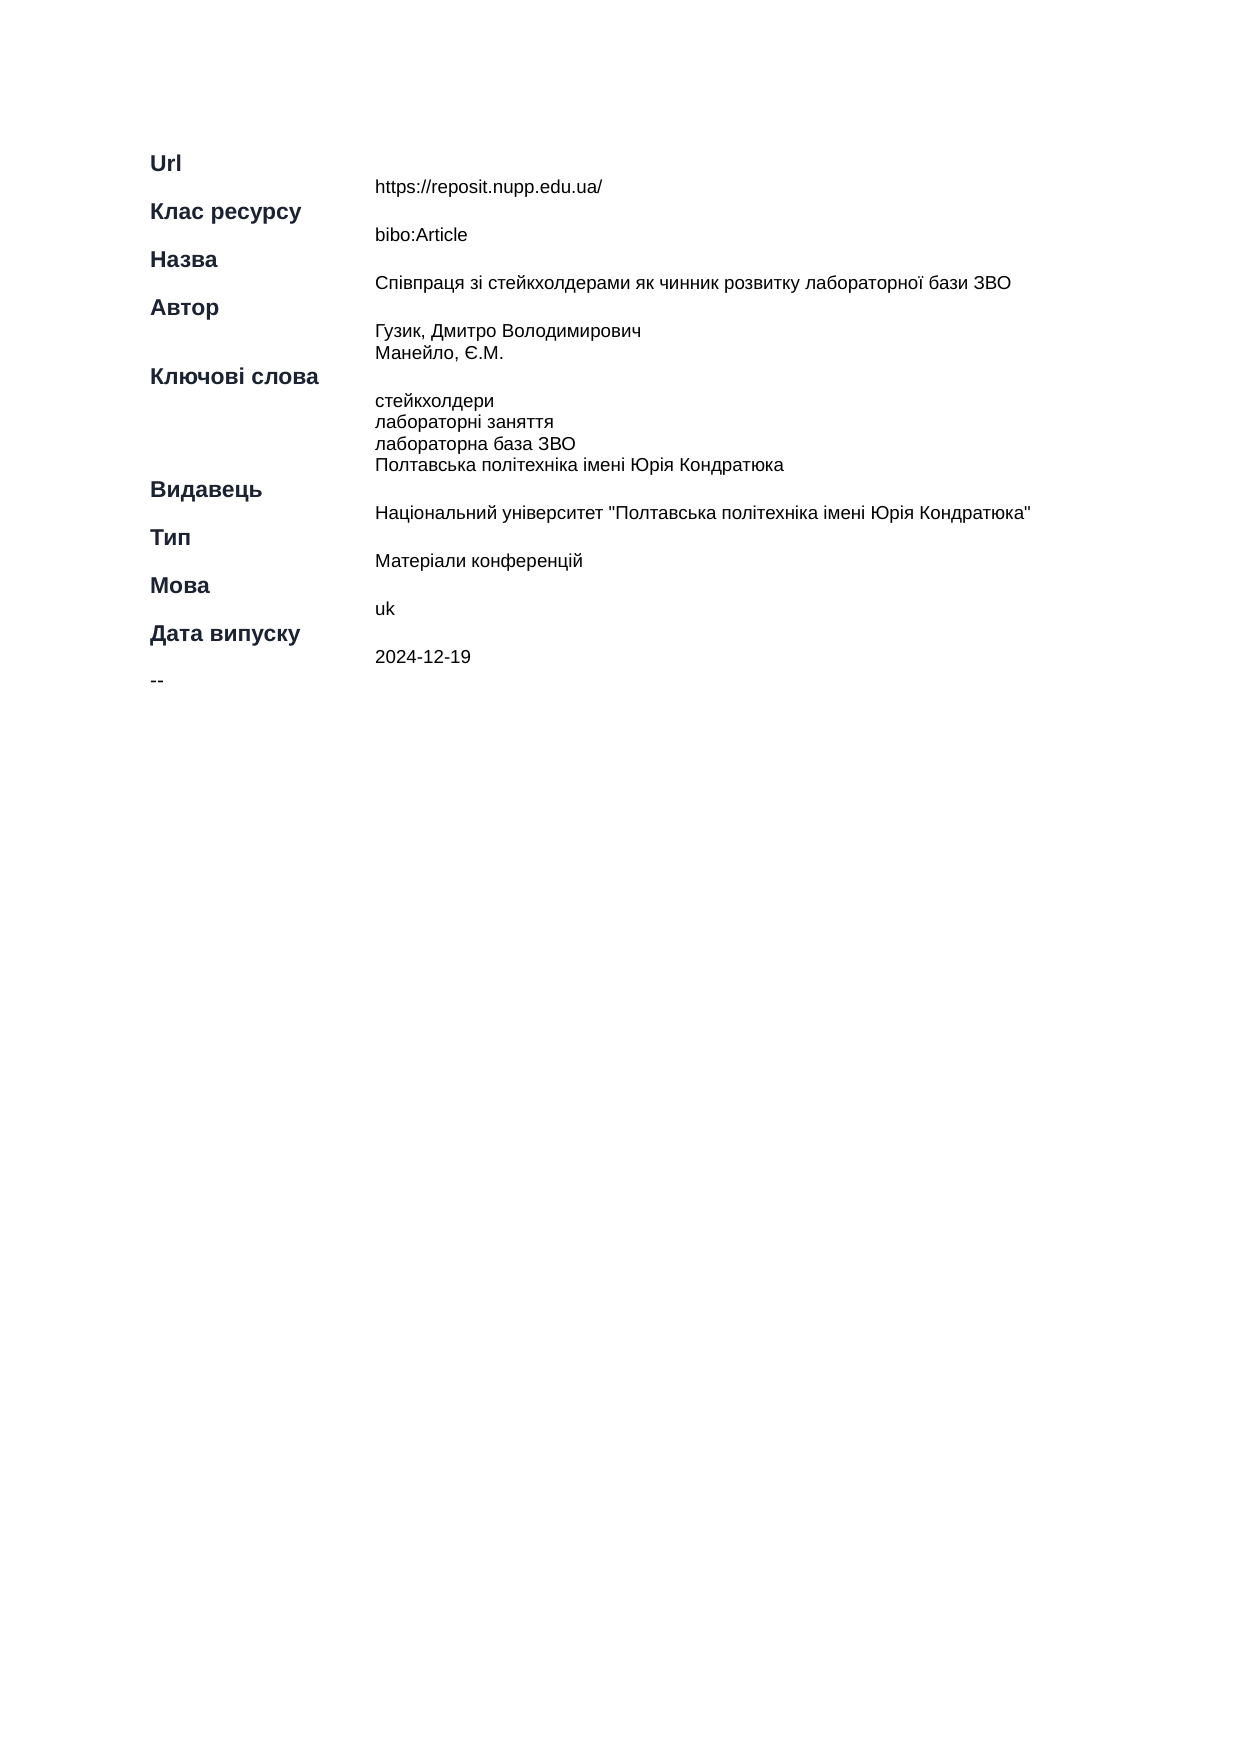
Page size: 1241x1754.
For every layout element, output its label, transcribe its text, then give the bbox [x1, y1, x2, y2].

text Тип [150, 524, 1090, 550]
text Назва [150, 246, 1090, 272]
text uk [375, 598, 1090, 619]
text Гузик, Дмитро Володимирович [375, 320, 1090, 342]
text Видавець [150, 476, 1090, 502]
text Національний університет "Полтавська політехніка імені Юрія Кондратюка" [375, 502, 1090, 524]
text Клас ресурсу [150, 198, 1090, 224]
text Полтавська політехніка імені Юрія Кондратюка [375, 454, 1090, 476]
text лабораторні заняття [375, 411, 1090, 433]
text стейкхолдери [375, 389, 1090, 411]
text Мова [150, 572, 1090, 598]
text Автор [150, 294, 1090, 320]
text Манейло, Є.М. [375, 342, 1090, 363]
text Дата випуску [150, 619, 1090, 646]
text Матеріали конференцій [375, 550, 1090, 572]
text -- [150, 667, 1090, 691]
text 2024-12-19 [375, 646, 1090, 667]
text Ключові слова [150, 363, 1090, 389]
text лабораторна база ЗВО [375, 433, 1090, 454]
text https://reposit.nupp.edu.ua/ [375, 176, 1090, 198]
text bibo:Article [375, 224, 1090, 246]
text Співпраця зі стейкхолдерами як чинник розвитку лабораторної бази ЗВО [375, 272, 1090, 294]
text Url [150, 150, 1090, 176]
